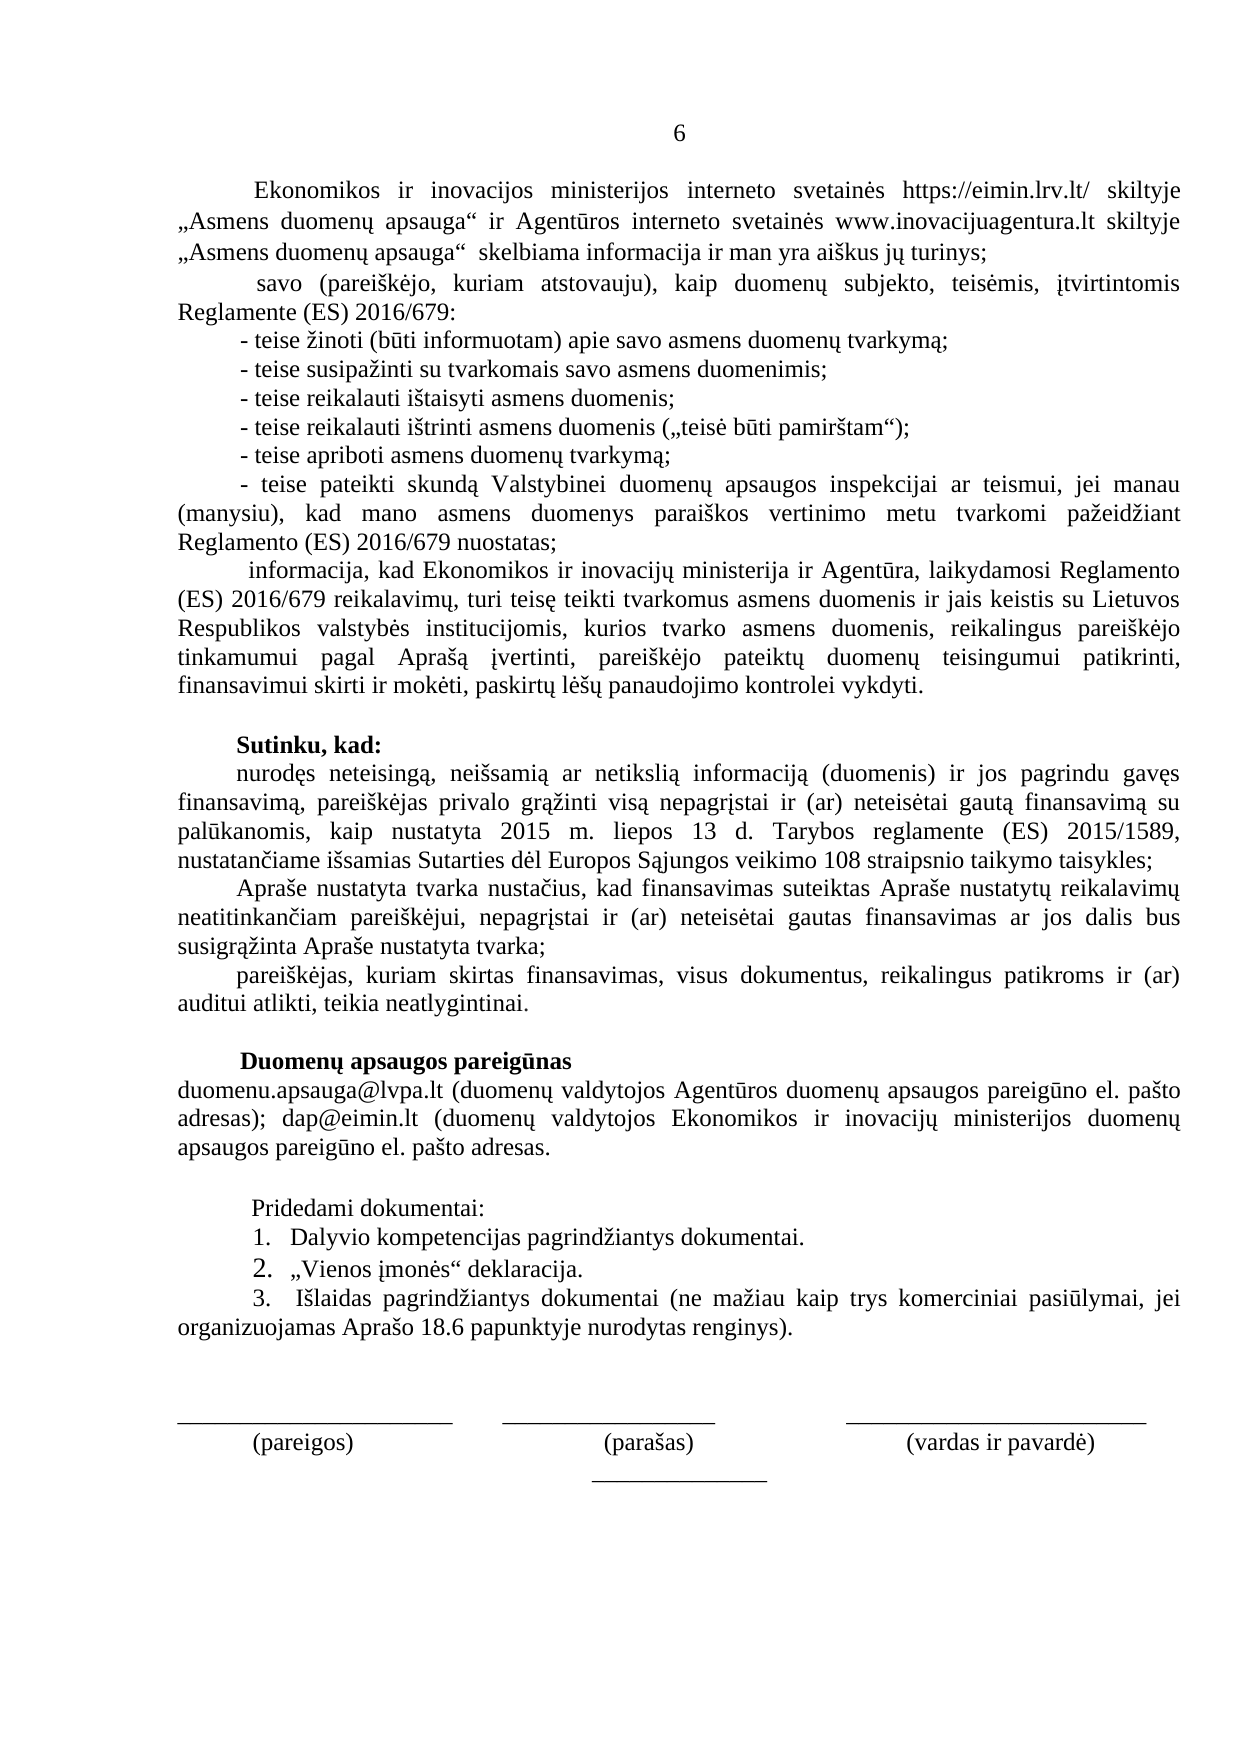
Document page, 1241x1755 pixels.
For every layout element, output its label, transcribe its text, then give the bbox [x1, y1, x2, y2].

text Sutinku, kad: [177, 730, 1181, 758]
text savo (pareiškėjo, kuriam atstovauju), kaip duomenų subjekto, teisėmis, įtvirtintomis Reglamente (ES) 2016/679: [177, 268, 1181, 325]
text ______________________ _________________ ________________________ [177, 1398, 1181, 1427]
text - teise pateikti skundą Valstybinei duomenų apsaugos inspekcijai ar teismui, jei manau (manysiu), kad mano asmens duomenys paraiškos vertinimo metu tvarkomi pažeidžiant Reglamento (ES) 2016/679 nuostatas; [177, 469, 1181, 555]
text Pridedami dokumentai: [177, 1193, 1181, 1222]
text - teise reikalauti ištrinti asmens duomenis („teisė būti pamirštam“); [177, 412, 1181, 440]
text Ekonomikos ir inovacijos ministerijos interneto svetainės https://eimin.lrv.lt/ skiltyje „Asmens duomenų apsauga“ ir Agentūros interneto svetainės www.inovacijuagentura.lt skiltyje „Asmens duomenų apsauga“ skelbiama informacija ir man yra aiškus jų turinys; [177, 176, 1181, 266]
text nurodęs neteisingą, neišsamią ar netikslią informaciją (duomenis) ir jos pagrindu gavęs finansavimą, pareiškėjas privalo grąžinti visą nepagrįstai ir (ar) neteisėtai gautą finansavimą su palūkanomis, kaip nustatyta 2015 m. liepos 13 d. Tarybos reglamente (ES) 2015/1589, nustatančiame išsamias Sutarties dėl Europos Sąjungos veikimo 108 straipsnio taikymo taisykles; [177, 758, 1181, 873]
text duomenu.apsauga@lvpa.lt (duomenų valdytojos Agentūros duomenų apsaugos pareigūno el. pašto adresas); dap@eimin.lt (duomenų valdytojos Ekonomikos ir inovacijų ministerijos duomenų apsaugos pareigūno el. pašto adresas. [177, 1075, 1181, 1161]
text - teise susipažinti su tvarkomais savo asmens duomenimis; [177, 354, 1181, 383]
text - teise apriboti asmens duomenų tvarkymą; [177, 440, 1181, 469]
text (pareigos) (parašas) (vardas ir pavardė) [177, 1427, 1181, 1456]
text Duomenų apsaugos pareigūnas [177, 1046, 1181, 1075]
text - teise žinoti (būti informuotam) apie savo asmens duomenų tvarkymą; [177, 325, 1181, 354]
text 2. „Vienos įmonės“ deklaracija. [252, 1251, 1181, 1283]
text 3. Išlaidas pagrindžiantys dokumentai (ne mažiau kaip trys komerciniai pasiūlymai, jei organizuojamas Aprašo 18.6 papunktyje nurodytas renginys). [177, 1283, 1181, 1341]
text Apraše nustatyta tvarka nustačius, kad finansavimas suteiktas Apraše nustatytų reikalavimų neatitinkančiam pareiškėjui, nepagrįstai ir (ar) neteisėtai gautas finansavimas ar jos dalis bus susigrąžinta Apraše nustatyta tvarka; [177, 873, 1181, 960]
text informacija, kad Ekonomikos ir inovacijų ministerija ir Agentūra, laikydamosi Reglamento (ES) 2016/679 reikalavimų, turi teisę teikti tvarkomus asmens duomenis ir jais keistis su Lietuvos Respublikos valstybės institucijomis, kurios tvarko asmens duomenis, reikalingus pareiškėjo tinkamumui pagal Aprašą įvertinti, pareiškėjo pateiktų duomenų teisingumui patikrinti, finansavimui skirti ir mokėti, paskirtų lėšų panaudojimo kontrolei vykdyti. [177, 555, 1181, 699]
text pareiškėjas, kuriam skirtas finansavimas, visus dokumentus, reikalingus patikroms ir (ar) auditui atlikti, teikia neatlygintinai. [177, 960, 1181, 1017]
text - teise reikalauti ištaisyti asmens duomenis; [177, 383, 1181, 412]
text ______________ [177, 1456, 1181, 1484]
text 1. Dalyvio kompetencijas pagrindžiantys dokumentai. [252, 1222, 1181, 1251]
